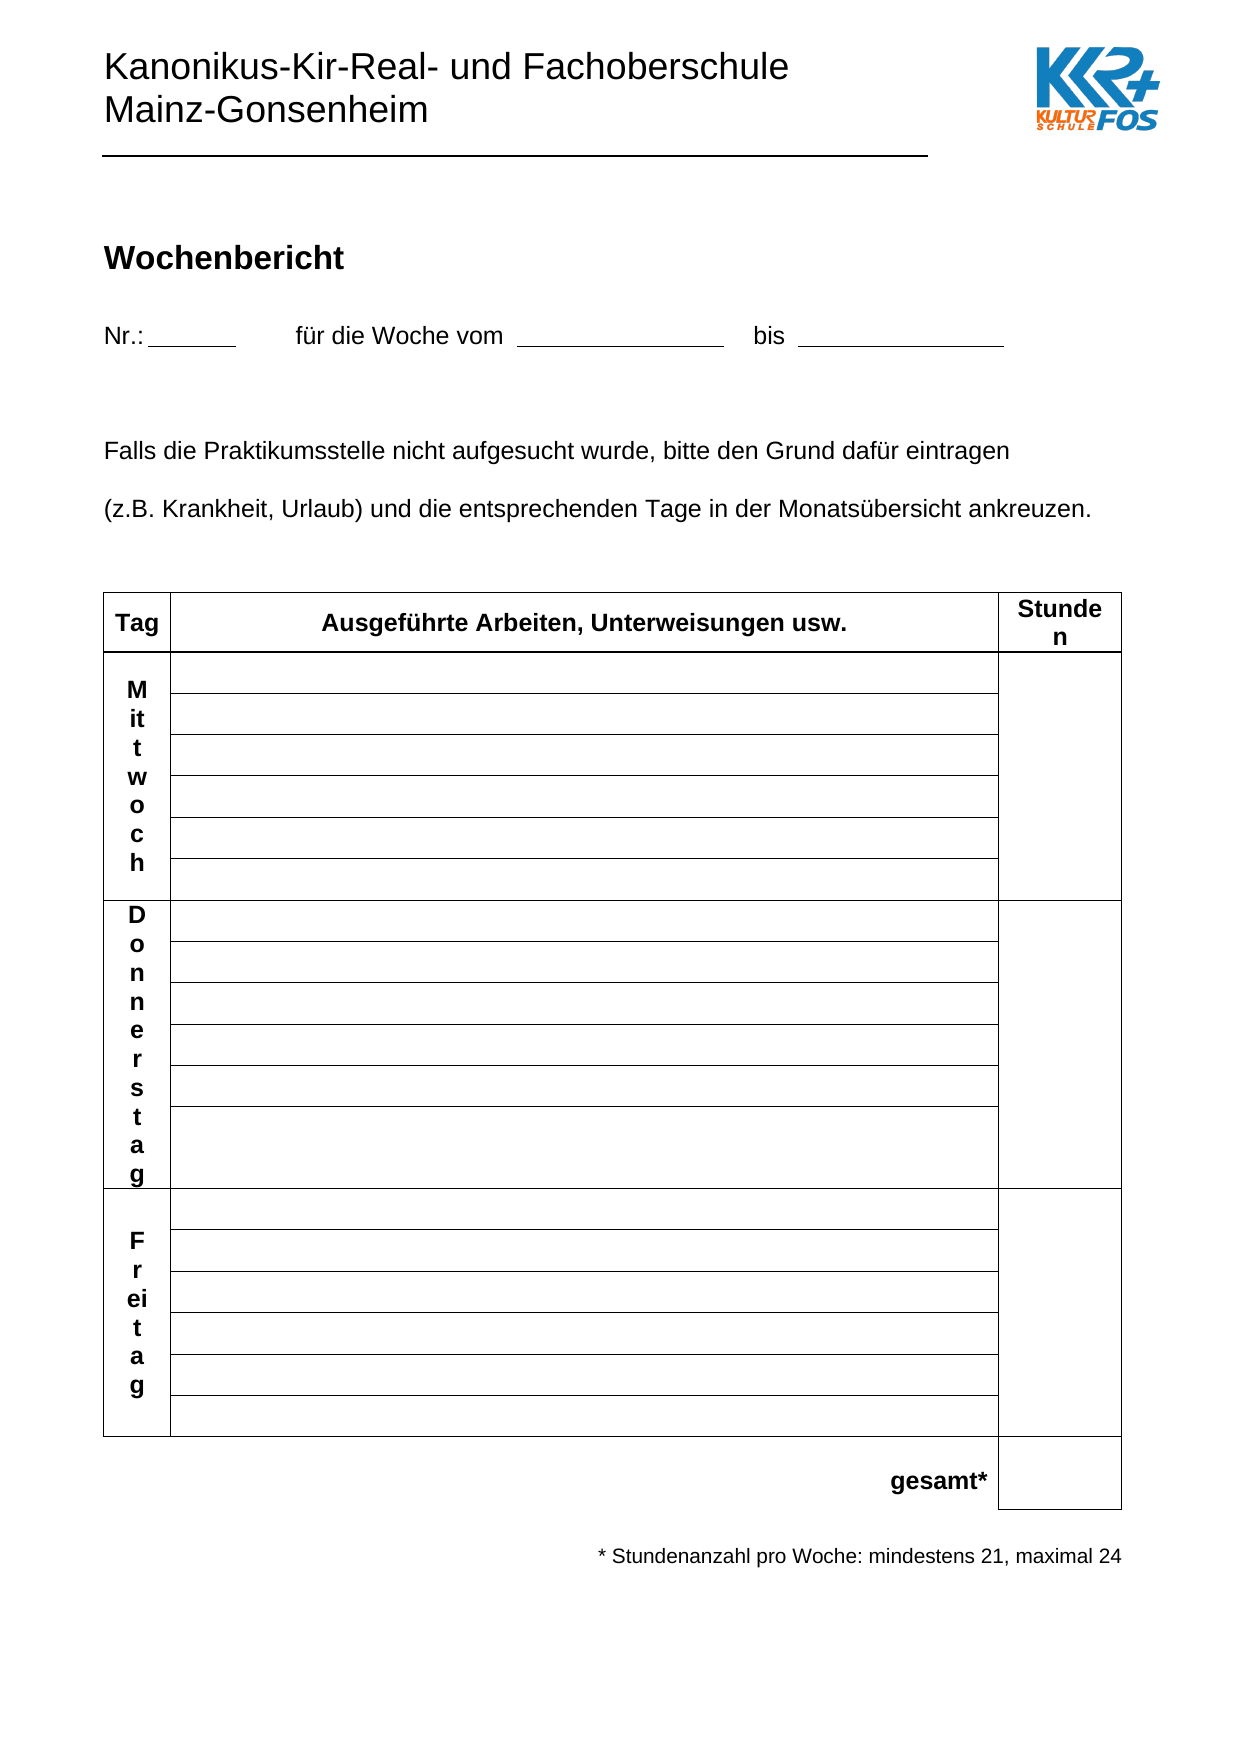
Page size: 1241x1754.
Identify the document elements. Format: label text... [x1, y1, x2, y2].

table_header Ausgeführte Arbeiten, Unterweisungen usw. [171, 593, 998, 651]
text Wochenbericht [103, 238, 1122, 276]
table_header Tag [104, 593, 170, 651]
table_header Stunden [999, 593, 1121, 651]
table_cell [171, 1355, 998, 1395]
table_cell [171, 776, 998, 817]
table_cell [999, 653, 1121, 899]
table_cell [171, 983, 998, 1023]
text * Stundenanzahl pro Woche: mindestens 21, maximal 24 [103, 1544, 1122, 1568]
table_cell [171, 735, 998, 775]
table_cell [171, 1107, 998, 1188]
table_cell [999, 901, 1121, 1188]
table_cell [171, 694, 998, 734]
table_cell [104, 1437, 170, 1509]
table_cell [171, 1025, 998, 1065]
table_cell Freitag [104, 1189, 170, 1436]
text Nr.: für die Woche vom bis [103, 321, 1122, 350]
text Falls die Praktikumsstelle nicht aufgesucht wurde, bitte den Grund dafür eintragen (z.B. Krankheit, Urlaub) und die entsprechenden Tage in der Monatsübersicht ankreuzen. [103, 436, 1122, 522]
table_cell [171, 818, 998, 858]
table_cell [171, 653, 998, 693]
table_cell Mittwoch [104, 653, 170, 899]
table_cell [171, 859, 998, 899]
table_cell [171, 942, 998, 982]
table_cell gesamt* [170, 1437, 998, 1509]
table_cell [171, 1272, 998, 1312]
table_cell [171, 1189, 998, 1229]
table_cell [171, 1313, 998, 1353]
table_cell Donnerstag [104, 901, 170, 1188]
table_cell [171, 1396, 998, 1436]
table_cell [171, 1066, 998, 1106]
table_cell [999, 1437, 1121, 1509]
table_cell [171, 901, 998, 941]
table_cell [999, 1189, 1121, 1436]
table_cell [171, 1230, 998, 1271]
